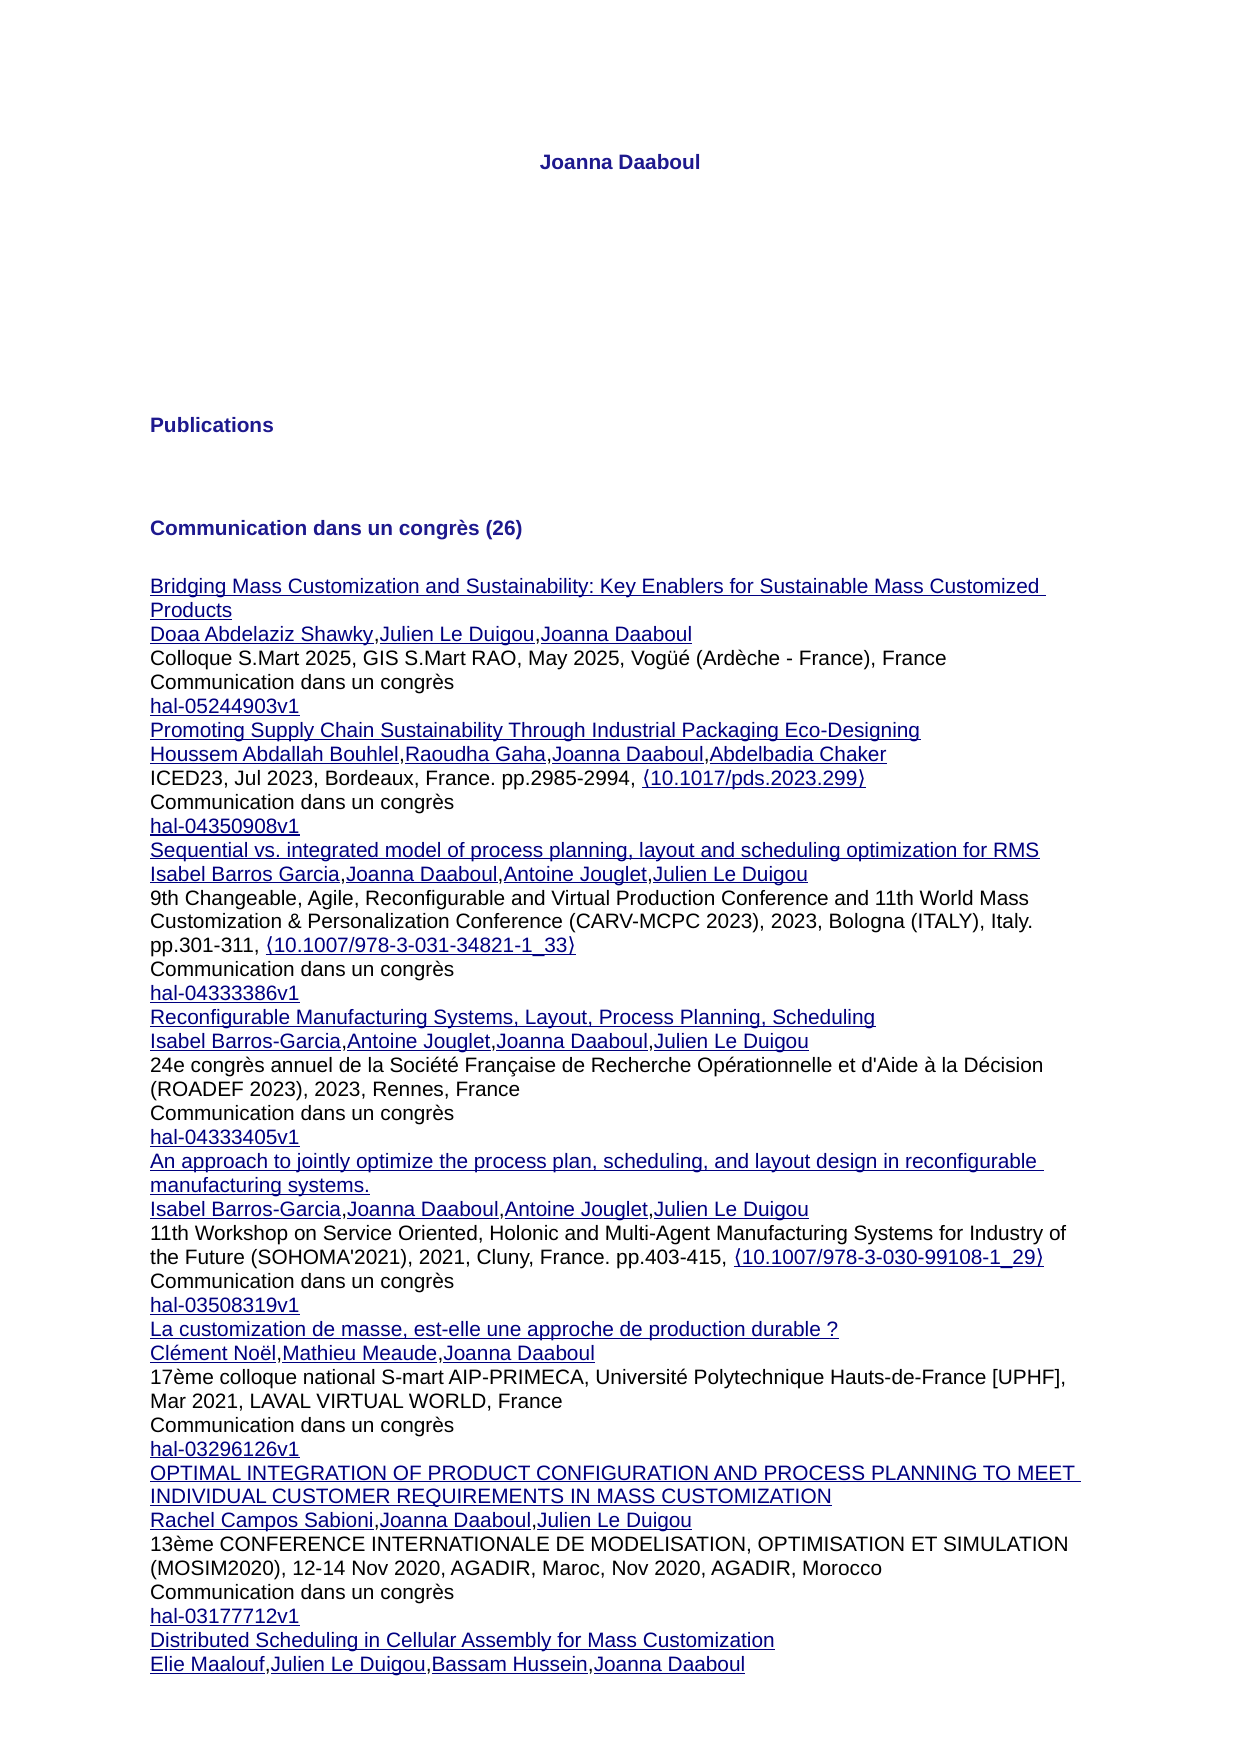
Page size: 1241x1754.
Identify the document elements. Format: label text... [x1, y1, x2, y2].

table_cell Sequential vs. integrated model of process planning, layout and scheduling optimization for RMS Isabel Barros Garcia,Joanna Daaboul,Antoine Jouglet,Julien Le Duigou 9th Changeable, Agile, Reconfigurable and Virtual Production Conference and 11th World Mass Customization & Personalization Conference (CARV-MCPC 2023), 2023, Bologna (ITALY), Italy. pp.301-311, ⟨10.1007/978-3-031-34821-1_33⟩ Communication dans un congrès hal-04333386v1 [150, 838, 1090, 1005]
subtitle Publications [150, 412, 1090, 436]
subtitle Joanna Daaboul [150, 150, 1090, 174]
table_header Bridging Mass Customization and Sustainability: Key Enablers for Sustainable Mass Customized Products Doaa Abdelaziz Shawky,Julien Le Duigou,Joanna Daaboul Colloque S.Mart 2025, GIS S.Mart RAO, May 2025, Vogüé (Ardèche - France), France Communication dans un congrès hal-05244903v1 [150, 574, 1090, 718]
table_cell OPTIMAL INTEGRATION OF PRODUCT CONFIGURATION AND PROCESS PLANNING TO MEET INDIVIDUAL CUSTOMER REQUIREMENTS IN MASS CUSTOMIZATION Rachel Campos Sabioni,Joanna Daaboul,Julien Le Duigou 13ème CONFERENCE INTERNATIONALE DE MODELISATION, OPTIMISATION ET SIMULATION (MOSIM2020), 12-14 Nov 2020, AGADIR, Maroc, Nov 2020, AGADIR, Morocco Communication dans un congrès hal-03177712v1 [150, 1460, 1090, 1628]
table_cell Distributed Scheduling in Cellular Assembly for Mass Customization Elie Maalouf,Julien Le Duigou,Bassam Hussein,Joanna Daaboul [150, 1628, 1090, 1676]
table_cell Promoting Supply Chain Sustainability Through Industrial Packaging Eco-Designing Houssem Abdallah Bouhlel,Raoudha Gaha,Joanna Daaboul,Abdelbadia Chaker ICED23, Jul 2023, Bordeaux, France. pp.2985-2994, ⟨10.1017/pds.2023.299⟩ Communication dans un congrès hal-04350908v1 [150, 718, 1090, 837]
table_cell La customization de masse, est-elle une approche de production durable ? Clément Noël,Mathieu Meaude,Joanna Daaboul 17ème colloque national S-mart AIP-PRIMECA, Université Polytechnique Hauts-de-France [UPHF], Mar 2021, LAVAL VIRTUAL WORLD, France Communication dans un congrès hal-03296126v1 [150, 1317, 1090, 1460]
subtitle Communication dans un congrès (26) [150, 516, 1090, 539]
table_cell An approach to jointly optimize the process plan, scheduling, and layout design in reconfigurable manufacturing systems. Isabel Barros-Garcia,Joanna Daaboul,Antoine Jouglet,Julien Le Duigou 11th Workshop on Service Oriented, Holonic and Multi-Agent Manufacturing Systems for Industry of the Future (SOHOMA'2021), 2021, Cluny, France. pp.403-415, ⟨10.1007/978-3-030-99108-1_29⟩ Communication dans un congrès hal-03508319v1 [150, 1149, 1090, 1317]
table_cell Reconfigurable Manufacturing Systems, Layout, Process Planning, Scheduling Isabel Barros-Garcia,Antoine Jouglet,Joanna Daaboul,Julien Le Duigou 24e congrès annuel de la Société Française de Recherche Opérationnelle et d'Aide à la Décision (ROADEF 2023), 2023, Rennes, France Communication dans un congrès hal-04333405v1 [150, 1005, 1090, 1149]
